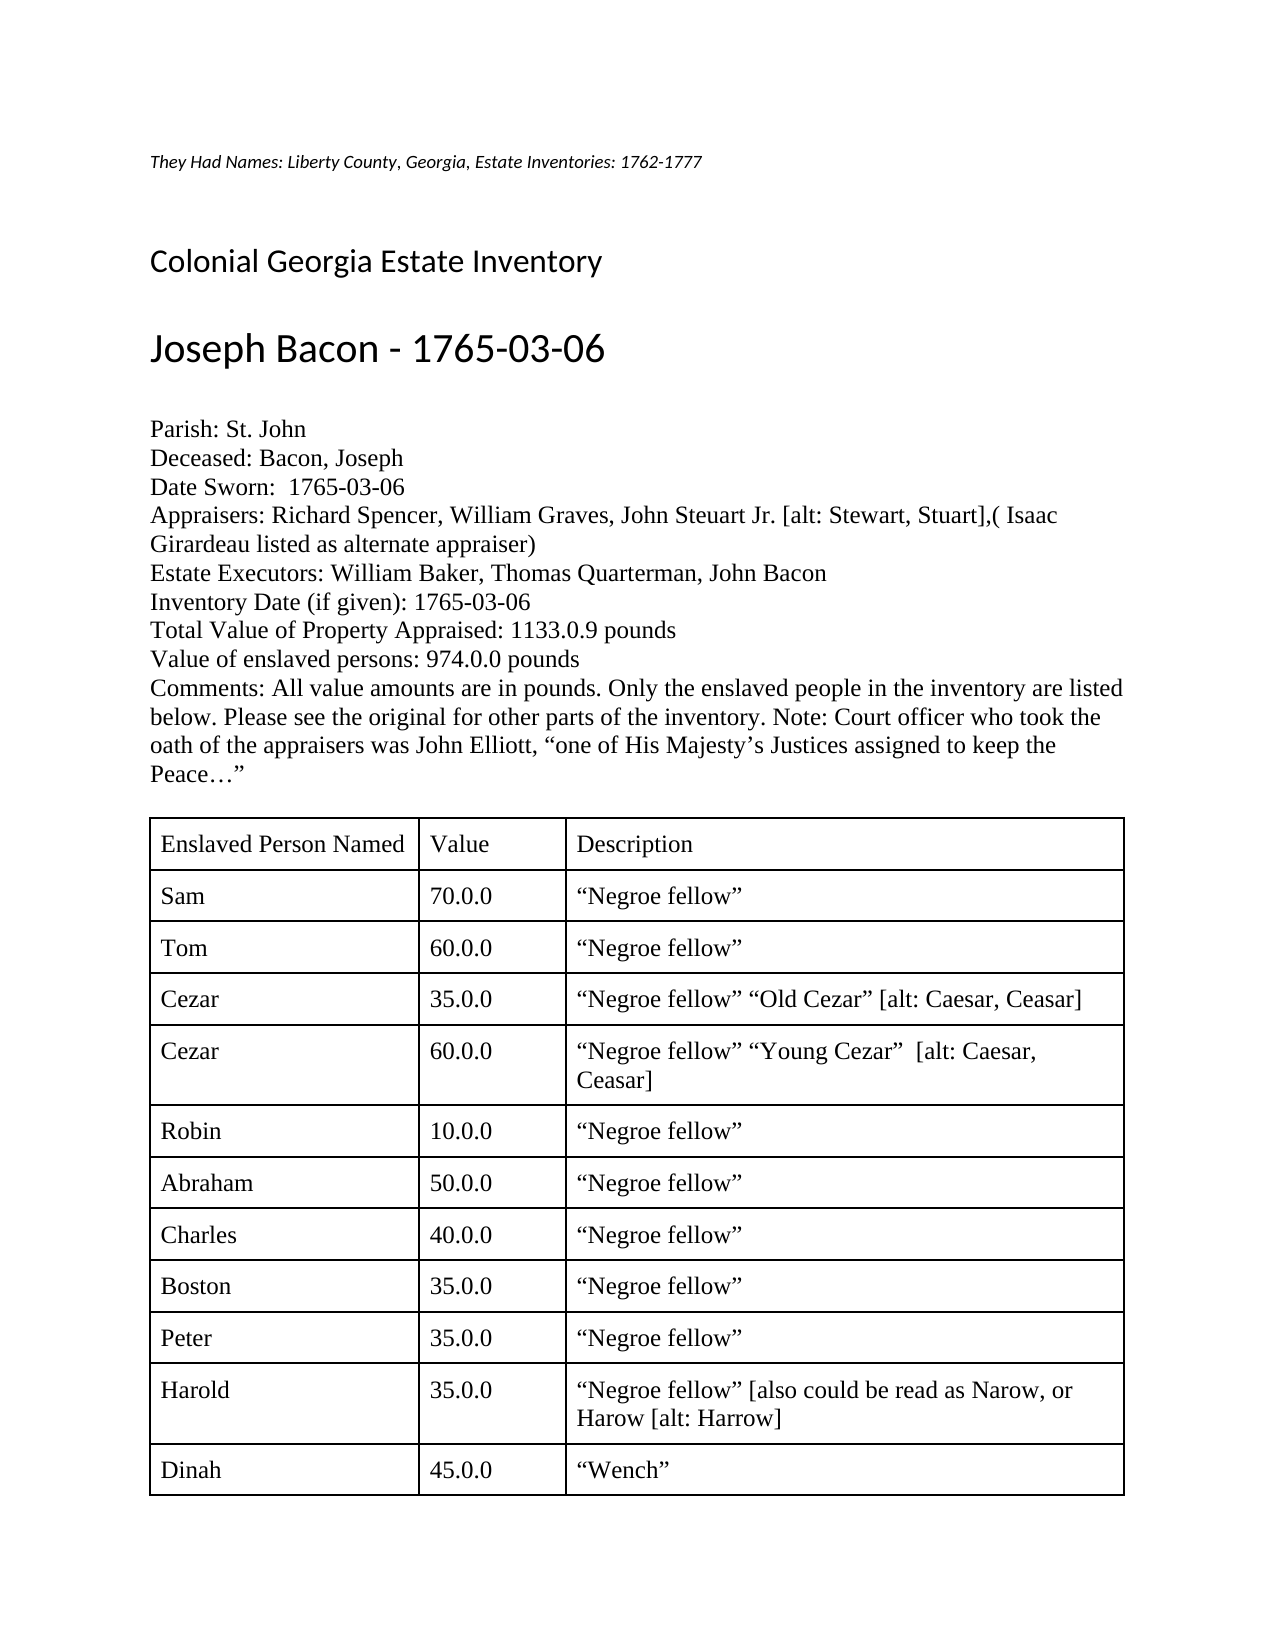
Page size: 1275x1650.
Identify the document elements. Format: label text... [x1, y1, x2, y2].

table_cell “Negroe fellow” “Young Cezar” [alt: Caesar, Ceasar] [567, 1026, 1123, 1104]
table_cell 35.0.0 [420, 1364, 565, 1443]
table_header Description [567, 819, 1123, 868]
table_cell 35.0.0 [420, 1313, 565, 1362]
table_cell “Negroe fellow” [567, 1106, 1123, 1156]
table_cell Sam [151, 871, 418, 920]
table_cell “Negroe fellow” [567, 922, 1123, 972]
table_cell “Negroe fellow” [567, 871, 1123, 920]
table_cell “Wench” [567, 1445, 1123, 1494]
table_cell “Negroe fellow” [567, 1209, 1123, 1259]
text Date Sworn: 1765-03-06 [150, 472, 1125, 501]
table_cell 35.0.0 [420, 974, 565, 1023]
table_cell Peter [151, 1313, 418, 1362]
table_cell Charles [151, 1209, 418, 1259]
table_cell 60.0.0 [420, 1026, 565, 1104]
table_cell Boston [151, 1261, 418, 1311]
table_cell Abraham [151, 1158, 418, 1207]
text Inventory Date (if given): 1765-03-06 [150, 587, 1125, 616]
text Deceased: Bacon, Joseph [150, 443, 1125, 472]
table_cell 60.0.0 [420, 922, 565, 972]
text Estate Executors: William Baker, Thomas Quarterman, John Bacon [150, 558, 1125, 587]
table_header Value [420, 819, 565, 868]
text Comments: All value amounts are in pounds. Only the enslaved people in the inventory are listed below. Please see the original for other parts of the inventory. Note: Court officer who took the oath of the appraisers was John Elliott, “one of His Majesty’s Justices assigned to keep the Peace…” [150, 673, 1125, 788]
table_cell Tom [151, 922, 418, 972]
text Parish: St. John [150, 414, 1125, 443]
table_cell 70.0.0 [420, 871, 565, 920]
table_cell “Negroe fellow” [567, 1313, 1123, 1362]
table_cell Robin [151, 1106, 418, 1156]
text Total Value of Property Appraised: 1133.0.9 pounds [150, 616, 1125, 644]
table_cell “Negroe fellow” [567, 1158, 1123, 1207]
table_cell 35.0.0 [420, 1261, 565, 1311]
text Appraisers: Richard Spencer, William Graves, John Steuart Jr. [alt: Stewart, Stuart],( Isaac Girardeau listed as alternate appraiser) [150, 501, 1125, 558]
subtitle Joseph Bacon - 1765-03-06 [150, 322, 1125, 373]
table_cell 40.0.0 [420, 1209, 565, 1259]
table_header Enslaved Person Named [151, 819, 418, 868]
table_cell “Negroe fellow” “Old Cezar” [alt: Caesar, Ceasar] [567, 974, 1123, 1023]
table_cell Cezar [151, 1026, 418, 1104]
table_cell 50.0.0 [420, 1158, 565, 1207]
table_cell “Negroe fellow” [567, 1261, 1123, 1311]
table_cell 10.0.0 [420, 1106, 565, 1156]
table_cell Cezar [151, 974, 418, 1023]
table_cell Harold [151, 1364, 418, 1443]
table_cell “Negroe fellow” [also could be read as Narow, or Harow [alt: Harrow] [567, 1364, 1123, 1443]
table_cell 45.0.0 [420, 1445, 565, 1494]
subtitle Colonial Georgia Estate Inventory [150, 240, 1125, 281]
table_cell Dinah [151, 1445, 418, 1494]
text Value of enslaved persons: 974.0.0 pounds [150, 644, 1125, 673]
